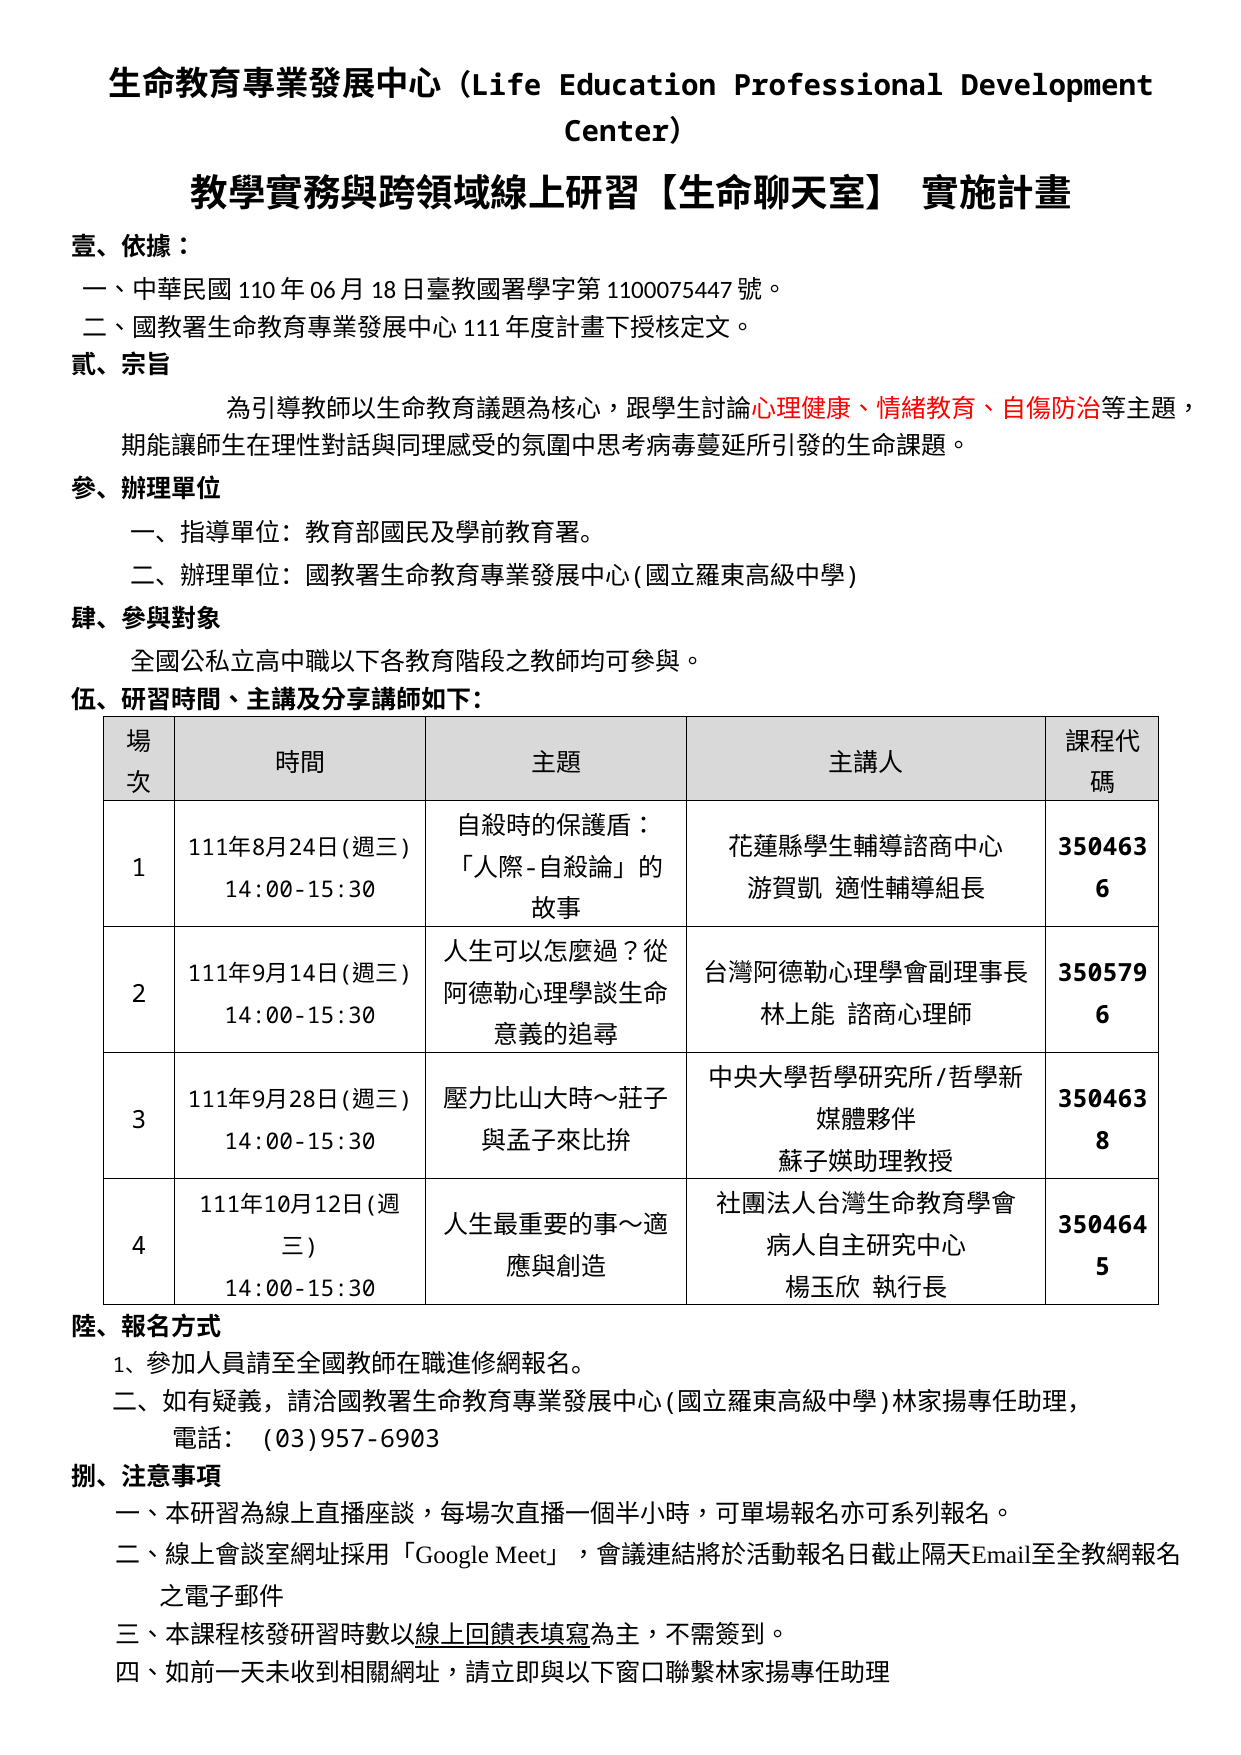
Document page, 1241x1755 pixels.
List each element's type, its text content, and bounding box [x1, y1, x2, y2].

table_cell 台灣阿德勒心理學會副理事長 林上能 諮商心理師 [687, 927, 1045, 1052]
text 為引導教師以生命教育議題為核心，跟學生討論心理健康、情緒教育、自傷防治等主題，期能讓師生在理性對話與同理感受的氛圍中思考病毒蔓延所引發的生命課題。 [121, 387, 1191, 462]
text 生命教育專業發展中心（Life Education Professional Development Center） [71, 59, 1191, 151]
table_cell 花蓮縣學生輔導諮商中心 游賀凱 適性輔導組長 [687, 801, 1045, 926]
text 陸、報名方式 [71, 1305, 1191, 1343]
text 貳、宗旨 [71, 344, 1191, 381]
text 全國公私立高中職以下各教育階段之教師均可參與。 [130, 641, 1191, 678]
text 二、線上會談室網址採用「Google Meet」，會議連結將於活動報名日截止隔天Email至全教網報名之電子郵件 [115, 1530, 1191, 1614]
table_cell 111年10月12日(週三) 14:00-15:30 [175, 1179, 425, 1304]
text 捌、注意事項 [71, 1455, 1191, 1493]
text 一、指導單位：教育部國民及學前教育署。 [96, 511, 1191, 548]
text 四、如前一天未收到相關網址，請立即與以下窗口聯繫林家揚專任助理 [115, 1651, 1191, 1689]
table_cell 4 [104, 1179, 174, 1304]
table_cell 人生最重要的事～適應與創造 [426, 1179, 686, 1304]
table_cell 3504636 [1046, 801, 1158, 926]
table_cell 人生可以怎麼過？從阿德勒心理學談生命意義的追尋 [426, 927, 686, 1052]
table_cell 111年9月28日(週三) 14:00-15:30 [175, 1053, 425, 1178]
text 教學實務與跨領域線上研習【生命聊天室】 實施計畫 [71, 163, 1191, 217]
table_cell 2 [104, 927, 174, 1052]
list 參加人員請至全國教師在職進修網報名。 [71, 1343, 1191, 1380]
text 二、國教署生命教育專業發展中心111年度計畫下授核定文。 [71, 306, 1191, 344]
table_header 場次 [104, 717, 174, 800]
table_cell 111年8月24日(週三) 14:00-15:30 [175, 801, 425, 926]
table_cell 1 [104, 801, 174, 926]
table_header 主題 [426, 717, 686, 800]
table_cell 3505796 [1046, 927, 1158, 1052]
text 二、如有疑義，請洽國教署生命教育專業發展中心(國立羅東高級中學)林家揚專任助理， [112, 1380, 1191, 1418]
text 壹、依據： [71, 226, 1191, 263]
table_cell 111年9月14日(週三) 14:00-15:30 [175, 927, 425, 1052]
text 肆、參與對象 [71, 597, 1191, 635]
text 三、本課程核發研習時數以線上回饋表填寫為主，不需簽到。 [115, 1614, 1191, 1651]
table_cell 中央大學哲學研究所/哲學新媒體夥伴 蘇子媖助理教授 [687, 1053, 1045, 1178]
table_cell 社團法人台灣生命教育學會 病人自主研究中心 楊玉欣 執行長 [687, 1179, 1045, 1304]
text 一、本研習為線上直播座談，每場次直播一個半小時，可單場報名亦可系列報名。 [71, 1493, 1191, 1530]
table_cell 3504638 [1046, 1053, 1158, 1178]
text 二、辦理單位：國教署生命教育專業發展中心(國立羅東高級中學) [96, 554, 1191, 592]
table_header 時間 [175, 717, 425, 800]
table_header 課程代碼 [1046, 717, 1158, 800]
text 一、中華民國110年06月18日臺教國署學字第1100075447號。 [71, 269, 1191, 306]
table_cell 3504645 [1046, 1179, 1158, 1304]
table_cell 壓力比山大時～莊子與孟子來比拚 [426, 1053, 686, 1178]
table_header 主講人 [687, 717, 1045, 800]
text 電話： (03)957-6903 [112, 1418, 1191, 1455]
table_cell 3 [104, 1053, 174, 1178]
text 參、辦理單位 [71, 468, 1191, 505]
text 伍、研習時間、主講及分享講師如下： [71, 678, 1191, 716]
table_cell 自殺時的保護盾：「人際-自殺論」的故事 [426, 801, 686, 926]
